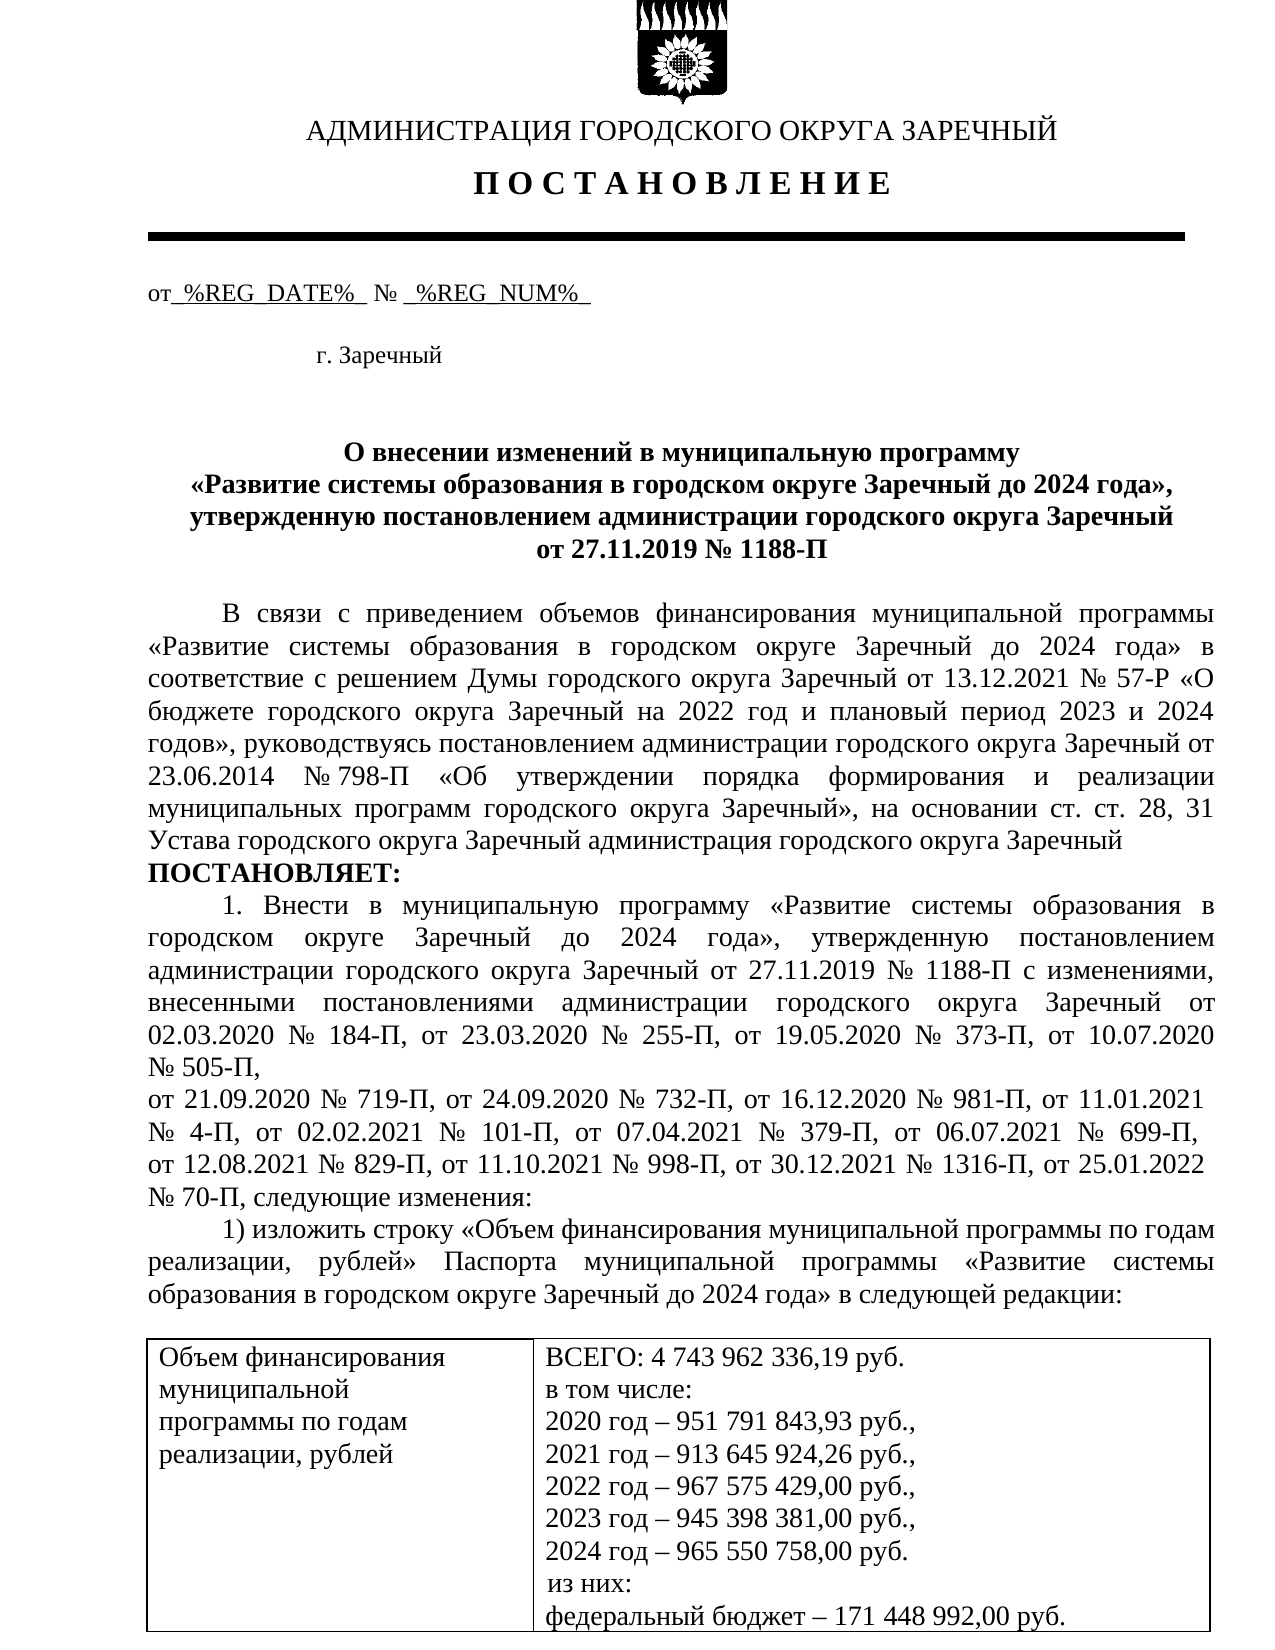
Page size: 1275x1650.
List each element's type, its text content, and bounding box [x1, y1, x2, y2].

title В связи с приведением объемов финансирования муниципальной программы «Развитие системы образования в городском округе Заречный до 2024 года» в соответствие с решением Думы городского округа Заречный от 13.12.2021 № 57-Р «О бюджете городского округа Заречный на 2022 год и плановый период 2023 и 2024 годов», руководствуясь постановлением администрации городского округа Заречный от 23.06.2014 № 798-П «Об утверждении порядка формирования и реализации муниципальных программ городского округа Заречный», на основании ст. ст. 28, 31 Устава городского округа Заречный администрация городского округа Заречный [148, 597, 1216, 856]
text АДМИНИСТРАЦИЯ ГОРОДСКОГО ОКРУГА ЗАРЕЧНЫЙ [148, 113, 1216, 147]
text ПОСТАНОВЛЯЕТ: [148, 856, 1216, 888]
text г. Заречный [148, 340, 611, 369]
text п о с т а н о в л е н и е [148, 163, 1216, 202]
text О внесении изменений в муниципальную программу [148, 434, 1216, 467]
text от_%REG_DATE%_ № _%REG_NUM%_ [148, 278, 1216, 306]
text 1) изложить строку «Объем финансирования муниципальной программы по годам реализации, рублей» Паспорта муниципальной программы «Развитие системы образования в городском округе Заречный до 2024 года» в следующей редакции: [148, 1212, 1216, 1309]
text 1. Внести в муниципальную программу «Развитие системы образования в городском округе Заречный до 2024 года», утвержденную постановлением администрации городского округа Заречный от 27.11.2019 № 1188-П с изменениями, внесенными постановлениями администрации городского округа Заречный от 02.03.2020 № 184-П, от 23.03.2020 № 255-П, от 19.05.2020 № 373-П, от 10.07.2020 № 505-П, от 21.09.2020 № 719-П, от 24.09.2020 № 732-П, от 16.12.2020 № 981-П, от 11.01.2021 № 4-П, от 02.02.2021 № 101-П, от 07.04.2021 № 379-П, от 06.07.2021 № 699-П, от 12.08.2021 № 829-П, от 11.10.2021 № 998-П, от 30.12.2021 № 1316-П, от 25.01.2022 № 70-П, следующие изменения: [148, 888, 1216, 1212]
text «Развитие системы образования в городском округе Заречный до 2024 года», утвержденную постановлением администрации городского округа Заречный [148, 467, 1216, 532]
table_header ВСЕГО: 4 743 962 336,19 руб. в том числе: 2020 год – 951 791 843,93 руб., 2021 год – 913 645 924,26 руб., 2022 год – 967 575 429,00 руб., 2023 год – 945 398 381,00 руб., 2024 год – 965 550 758,00 руб. из них: федеральный бюджет – 171 448 992,00 руб. [534, 1339, 1209, 1631]
text от 27.11.2019 № 1188-П [148, 532, 1216, 564]
table_header Объем финансирования муниципальной программы по годам реализации, рублей [148, 1340, 533, 1631]
